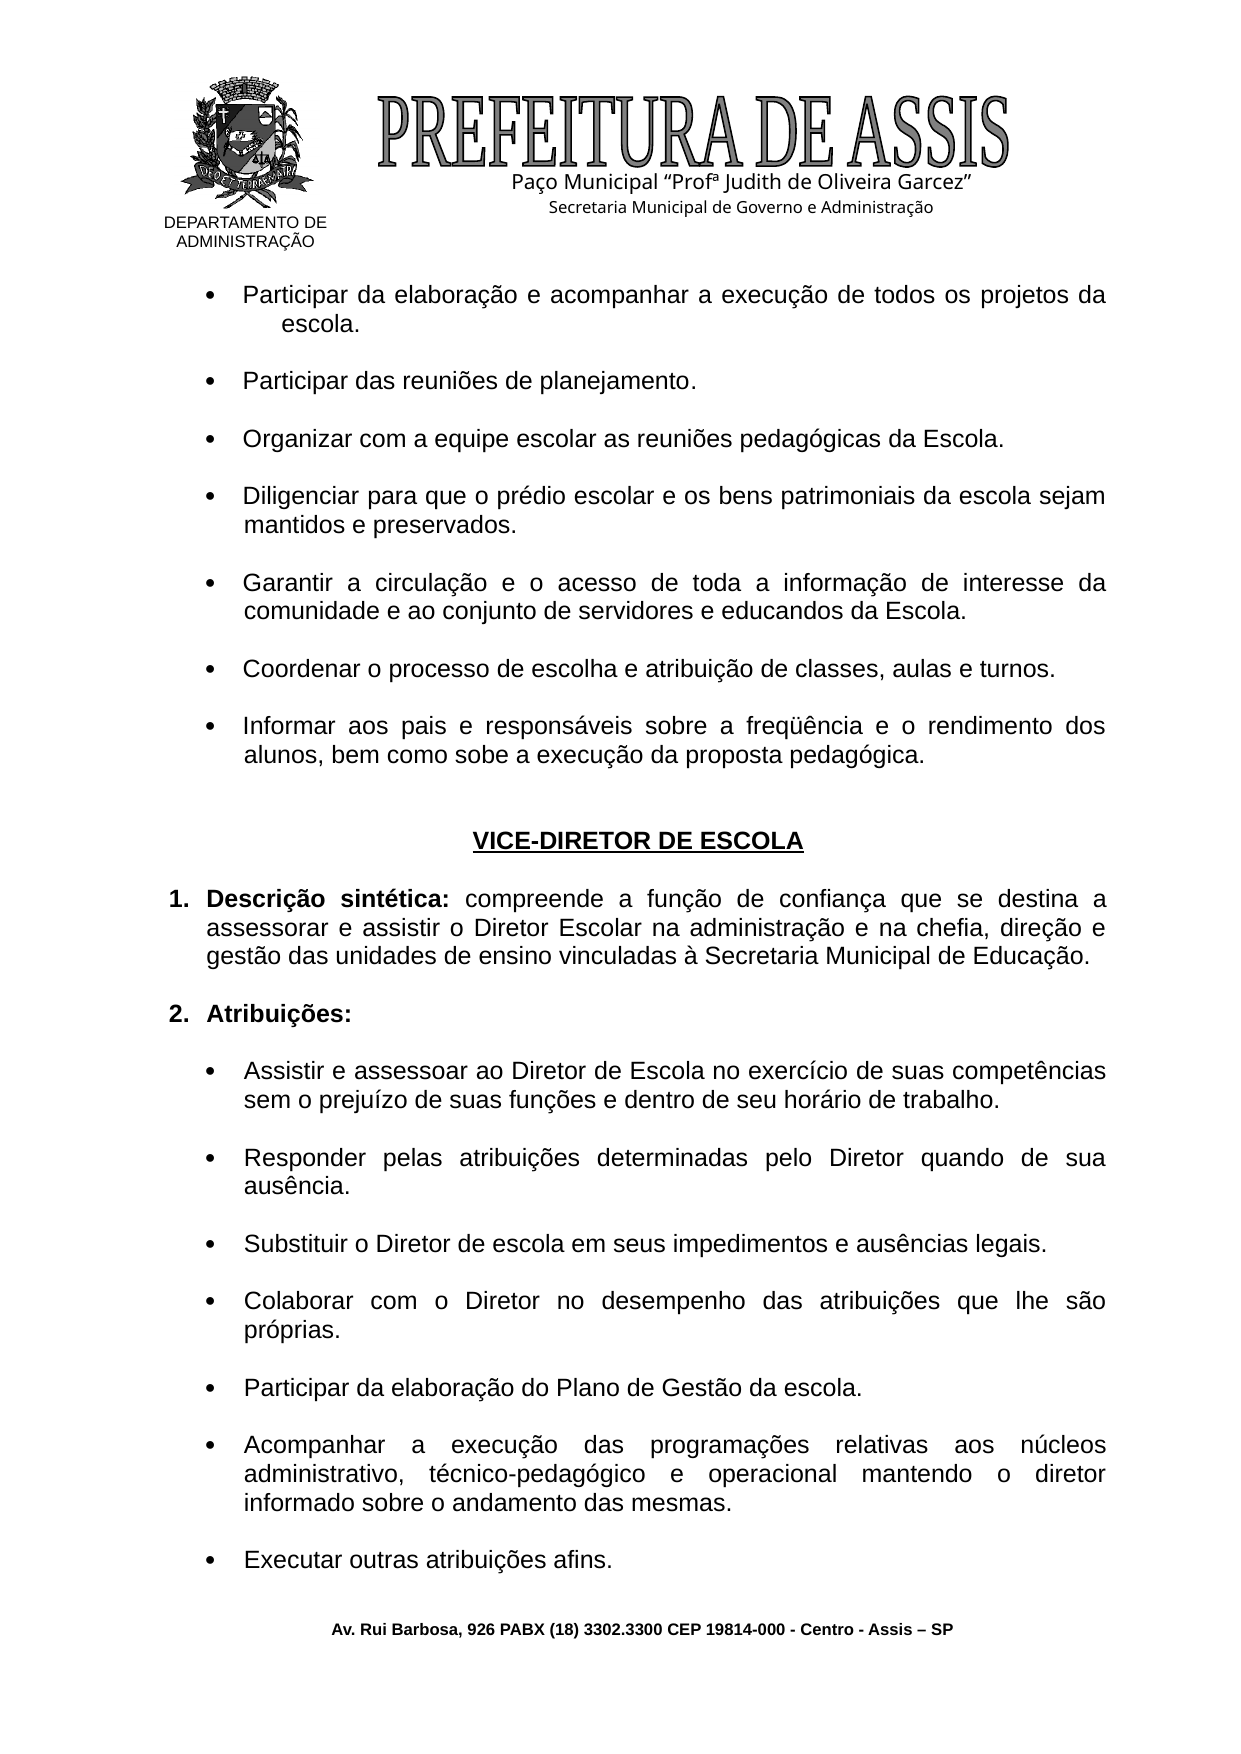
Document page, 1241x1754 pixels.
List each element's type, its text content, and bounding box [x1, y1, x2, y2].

list Participar da elaboração e acompanhar a execução de todos os projetos da escola. [206, 280, 1107, 337]
text 2. Atribuições: [169, 999, 1107, 1027]
list Coordenar o processo de escolha e atribuição de classes, aulas e turnos. [206, 654, 1107, 682]
text VICE-DIRETOR DE ESCOLA [169, 826, 1107, 855]
list Participar da elaboração do Plano de Gestão da escola. [206, 1372, 1107, 1401]
list Participar das reuniões de planejamento. [206, 366, 1107, 395]
list Colaborar com o Diretor no desempenho das atribuições que lhe são próprias. [206, 1286, 1107, 1344]
list Informar aos pais e responsáveis sobre a freqüência e o rendimento dos alunos, bem como sobe a execução da proposta pedagógica. [206, 711, 1107, 769]
list Assistir e assessoar ao Diretor de Escola no exercício de suas competências sem o prejuízo de suas funções e dentro de seu horário de trabalho. [206, 1056, 1107, 1114]
list Acompanhar a execução das programações relativas aos núcleos administrativo, técnico-pedagógico e operacional mantendo o diretor informado sobre o andamento das mesmas. [206, 1430, 1107, 1516]
text 1. Descrição sintética: compreende a função de confiança que se destina a assessorar e assistir o Diretor Escolar na administração e na chefia, direção e gestão das unidades de ensino vinculadas à Secretaria Municipal de Educação. [169, 884, 1107, 970]
list Garantir a circulação e o acesso de toda a informação de interesse da comunidade e ao conjunto de servidores e educandos da Escola. [206, 567, 1107, 625]
list Diligenciar para que o prédio escolar e os bens patrimoniais da escola sejam mantidos e preservados. [206, 481, 1107, 539]
list Responder pelas atribuições determinadas pelo Diretor quando de sua ausência. [206, 1142, 1107, 1200]
list Executar outras atribuições afins. [206, 1545, 1107, 1574]
list Organizar com a equipe escolar as reuniões pedagógicas da Escola. [206, 424, 1107, 452]
list Substituir o Diretor de escola em seus impedimentos e ausências legais. [206, 1229, 1107, 1257]
